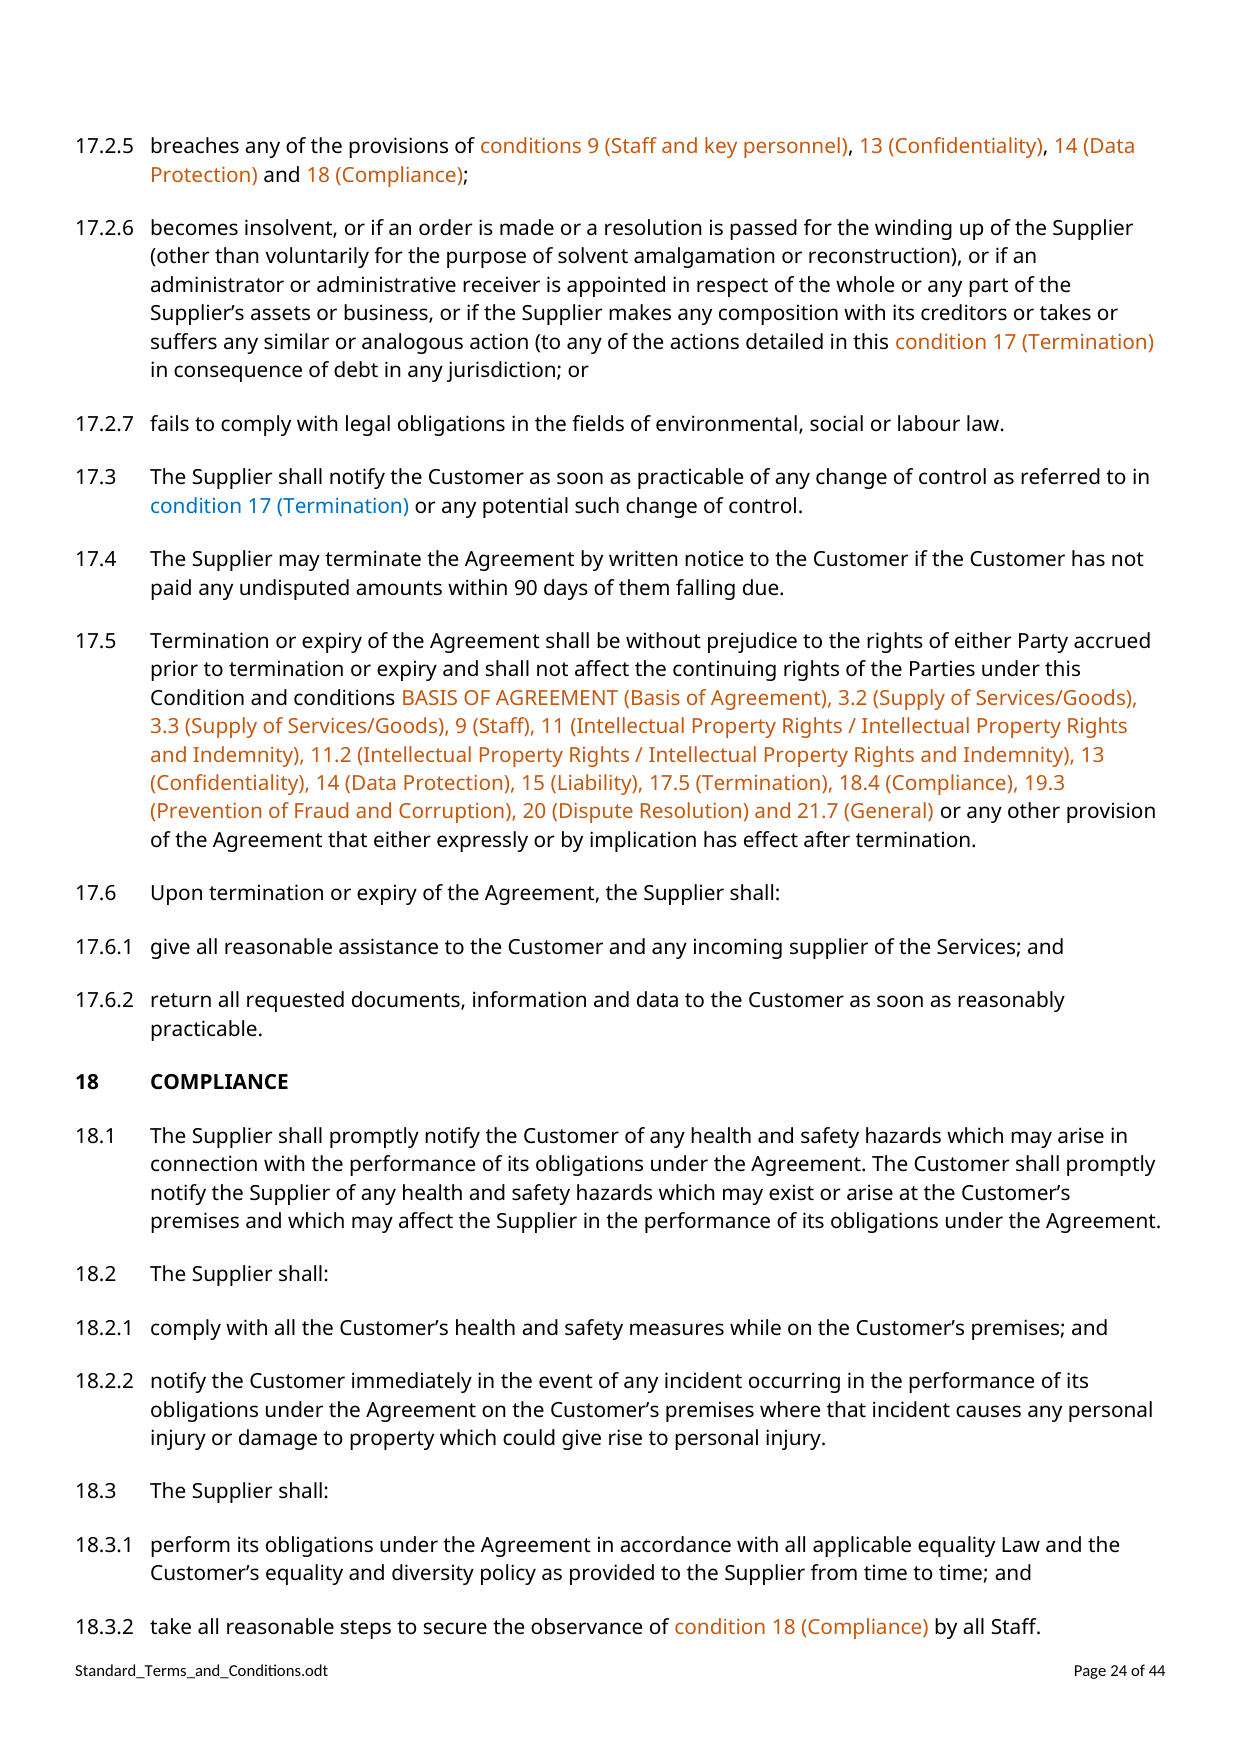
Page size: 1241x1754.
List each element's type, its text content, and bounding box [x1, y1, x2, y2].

text 17.2.6 becomes insolvent, or if an order is made or a resolution is passed for the winding up of the Supplier (other than voluntarily for the purpose of solvent amalgamation or reconstruction), or if an administrator or administrative receiver is appointed in respect of the whole or any part of the Supplier’s assets or business, or if the Supplier makes any composition with its creditors or takes or suffers any similar or analogous action (to any of the actions detailed in this condition 17 (Termination) in consequence of debt in any jurisdiction; or [75, 213, 1165, 384]
text 17.2.5 breaches any of the provisions of conditions 9 (Staff and key personnel), 13 (Confidentiality), 14 (Data Protection) and 18 (Compliance); [75, 131, 1165, 188]
text 17.6.1 give all reasonable assistance to the Customer and any incoming supplier of the Services; and [75, 932, 1165, 960]
subtitle 18.3 The Supplier shall: [75, 1477, 1165, 1505]
text 17.2.7 fails to comply with legal obligations in the fields of environmental, social or labour law. [75, 409, 1165, 437]
subtitle 18.2 The Supplier shall: [75, 1259, 1165, 1288]
text 18.3.1 perform its obligations under the Agreement in accordance with all applicable equality Law and the Customer’s equality and diversity policy as provided to the Supplier from time to time; and [75, 1530, 1165, 1587]
text 18.2.2 notify the Customer immediately in the event of any incident occurring in the performance of its obligations under the Agreement on the Customer’s premises where that incident causes any personal injury or damage to property which could give rise to personal injury. [75, 1366, 1165, 1452]
subtitle 18.1 The Supplier shall promptly notify the Customer of any health and safety hazards which may arise in connection with the performance of its obligations under the Agreement. The Customer shall promptly notify the Supplier of any health and safety hazards which may exist or arise at the Customer’s premises and which may affect the Supplier in the performance of its obligations under the Agreement. [75, 1121, 1165, 1234]
text 18.3.2 take all reasonable steps to secure the observance of condition 18 (Compliance) by all Staff. [75, 1612, 1165, 1640]
subtitle 17.3 The Supplier shall notify the Customer as soon as practicable of any change of control as referred to in condition 17 (Termination) or any potential such change of control. [75, 462, 1165, 519]
subtitle 17.6 Upon termination or expiry of the Agreement, the Supplier shall: [75, 878, 1165, 907]
text 17.6.2 return all requested documents, information and data to the Customer as soon as reasonably practicable. [75, 985, 1165, 1042]
subtitle 17.4 The Supplier may terminate the Agreement by written notice to the Customer if the Customer has not paid any undisputed amounts within 90 days of them falling due. [75, 544, 1165, 601]
subtitle 17.5 Termination or expiry of the Agreement shall be without prejudice to the rights of either Party accrued prior to termination or expiry and shall not affect the continuing rights of the Parties under this Condition and conditions 2 (Basis of Agreement), 3.2 (Supply of Services/Goods), 3.3 (Supply of Services/Goods), 9 (Staff), 11 (Intellectual Property Rights / Intellectual Property Rights and Indemnity), 11.2 (Intellectual Property Rights / Intellectual Property Rights and Indemnity), 13 (Confidentiality), 14 (Data Protection), 15 (Liability), 17.5 (Termination), 18.4 (Compliance), 19.3 (Prevention of Fraud and Corruption), 20 (Dispute Resolution) and 21.7 (General) or any other provision of the Agreement that either expressly or by implication has effect after termination. [75, 626, 1165, 853]
text 18.2.1 comply with all the Customer’s health and safety measures while on the Customer’s premises; and [75, 1313, 1165, 1341]
subtitle 18 COMPLIANCE [75, 1067, 1165, 1096]
